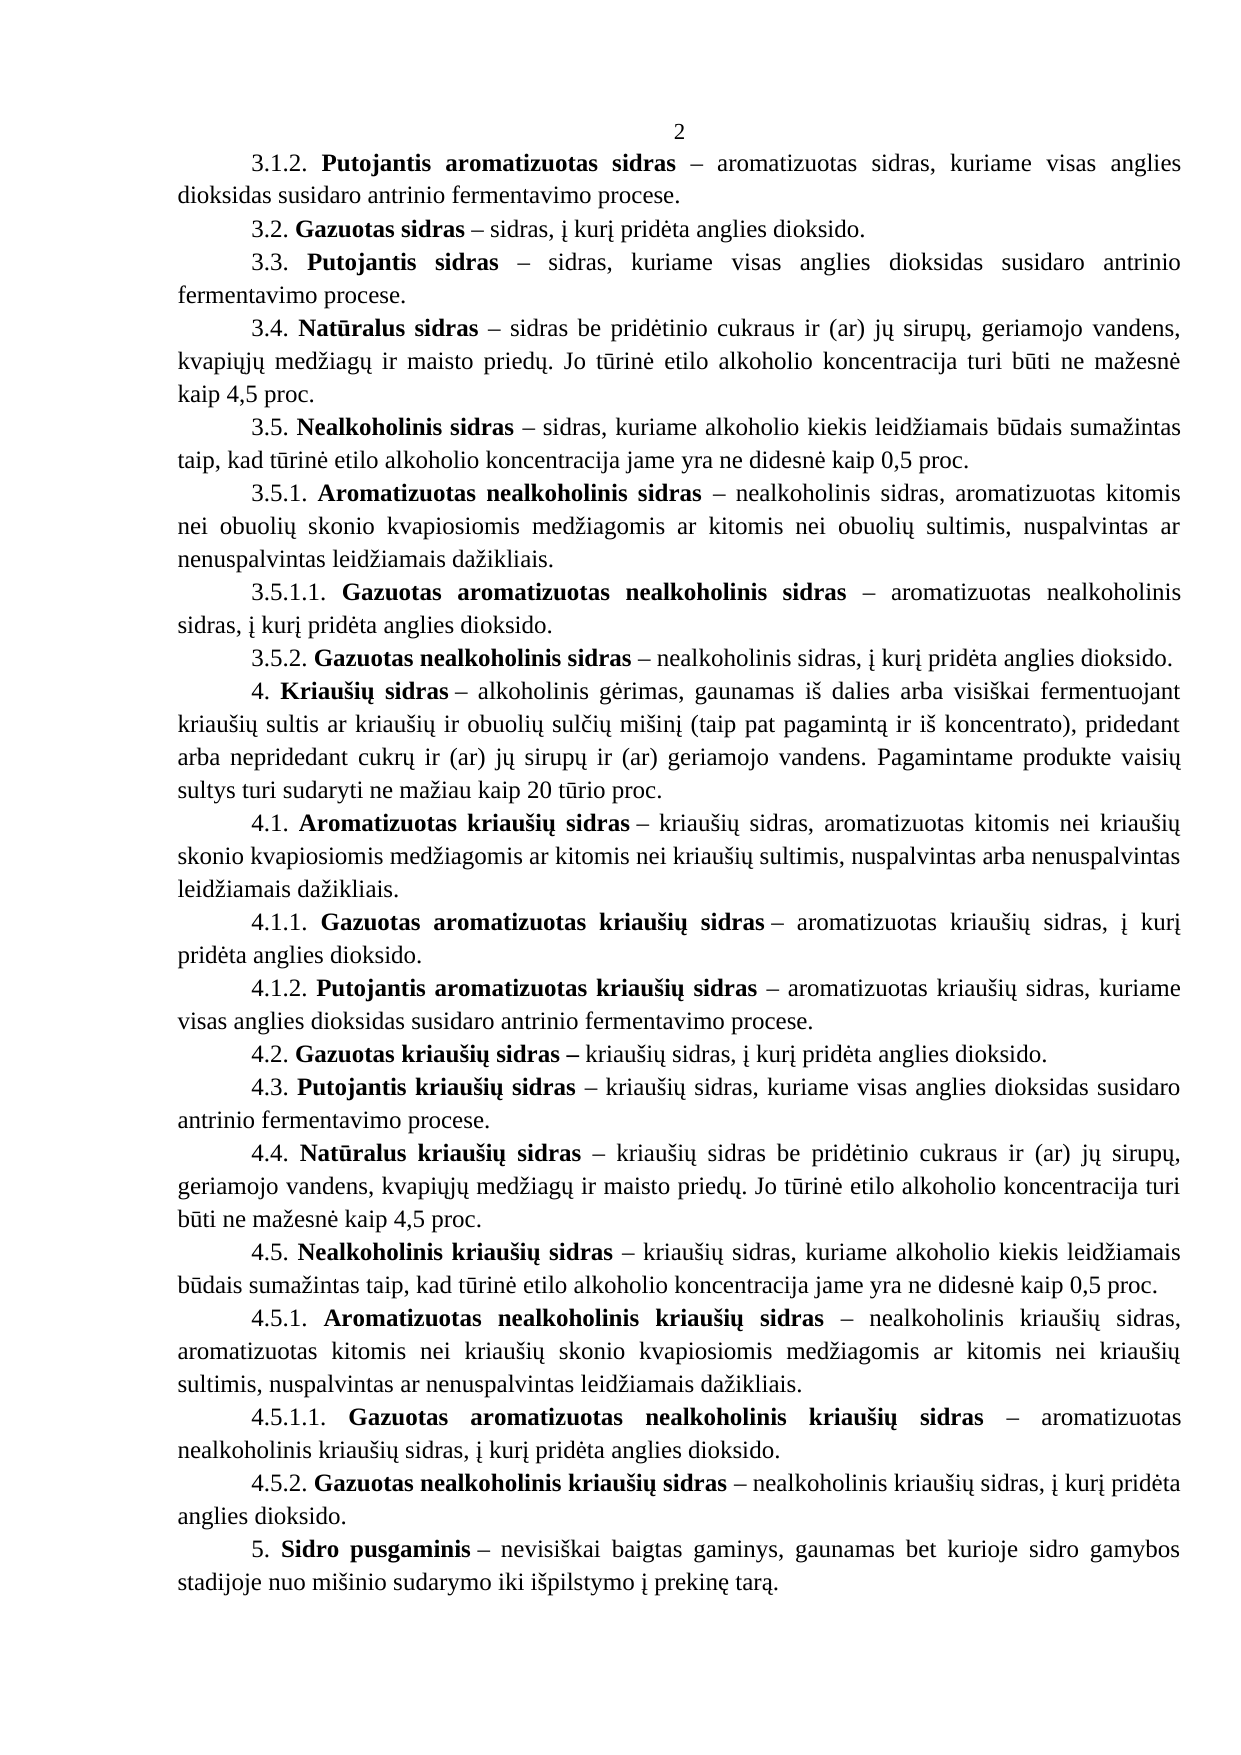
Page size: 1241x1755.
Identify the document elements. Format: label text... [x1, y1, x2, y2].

text 4.5.1. Aromatizuotas nealkoholinis kriaušių sidras – nealkoholinis kriaušių sidras, aromatizuotas kitomis nei kriaušių skonio kvapiosiomis medžiagomis ar kitomis nei kriaušių sultimis, nuspalvintas ar nenuspalvintas leidžiamais dažikliais. [177, 1303, 1181, 1398]
text 3.1.2. Putojantis aromatizuotas sidras – aromatizuotas sidras, kuriame visas anglies dioksidas susidaro antrinio fermentavimo procese. [177, 148, 1181, 209]
text 4.1.1. Gazuotas aromatizuotas kriaušių sidras – aromatizuotas kriaušių sidras, į kurį pridėta anglies dioksido. [177, 907, 1181, 969]
text 3.5.1.1. Gazuotas aromatizuotas nealkoholinis sidras – aromatizuotas nealkoholinis sidras, į kurį pridėta anglies dioksido. [177, 577, 1181, 639]
text 3.5. Nealkoholinis sidras – sidras, kuriame alkoholio kiekis leidžiamais būdais sumažintas taip, kad tūrinė etilo alkoholio koncentracija jame yra ne didesnė kaip 0,5 proc. [177, 412, 1181, 473]
text 4.3. Putojantis kriaušių sidras – kriaušių sidras, kuriame visas anglies dioksidas susidaro antrinio fermentavimo procese. [177, 1072, 1181, 1134]
text 4.4. Natūralus kriaušių sidras – kriaušių sidras be pridėtinio cukraus ir (ar) jų sirupų, geriamojo vandens, kvapiųjų medžiagų ir maisto priedų. Jo tūrinė etilo alkoholio koncentracija turi būti ne mažesnė kaip 4,5 proc. [177, 1138, 1181, 1233]
text 3.2. Gazuotas sidras – sidras, į kurį pridėta anglies dioksido. [177, 214, 1181, 242]
text 4.5.2. Gazuotas nealkoholinis kriaušių sidras – nealkoholinis kriaušių sidras, į kurį pridėta anglies dioksido. [177, 1468, 1181, 1530]
text 4.1. Aromatizuotas kriaušių sidras – kriaušių sidras, aromatizuotas kitomis nei kriaušių skonio kvapiosiomis medžiagomis ar kitomis nei kriaušių sultimis, nuspalvintas arba nenuspalvintas leidžiamais dažikliais. [177, 808, 1181, 903]
text 3.3. Putojantis sidras – sidras, kuriame visas anglies dioksidas susidaro antrinio fermentavimo procese. [177, 247, 1181, 308]
text 5. Sidro pusgaminis – nevisiškai baigtas gaminys, gaunamas bet kurioje sidro gamybos stadijoje nuo mišinio sudarymo iki išpilstymo į prekinę tarą. [177, 1534, 1181, 1596]
text 4.5. Nealkoholinis kriaušių sidras – kriaušių sidras, kuriame alkoholio kiekis leidžiamais būdais sumažintas taip, kad tūrinė etilo alkoholio koncentracija jame yra ne didesnė kaip 0,5 proc. [177, 1237, 1181, 1299]
text 3.5.2. Gazuotas nealkoholinis sidras – nealkoholinis sidras, į kurį pridėta anglies dioksido. [177, 643, 1181, 672]
text 3.5.1. Aromatizuotas nealkoholinis sidras – nealkoholinis sidras, aromatizuotas kitomis nei obuolių skonio kvapiosiomis medžiagomis ar kitomis nei obuolių sultimis, nuspalvintas ar nenuspalvintas leidžiamais dažikliais. [177, 478, 1181, 573]
text 4.2. Gazuotas kriaušių sidras – kriaušių sidras, į kurį pridėta anglies dioksido. [177, 1039, 1181, 1068]
text 4.5.1.1. Gazuotas aromatizuotas nealkoholinis kriaušių sidras – aromatizuotas nealkoholinis kriaušių sidras, į kurį pridėta anglies dioksido. [177, 1402, 1181, 1464]
text 4.1.2. Putojantis aromatizuotas kriaušių sidras – aromatizuotas kriaušių sidras, kuriame visas anglies dioksidas susidaro antrinio fermentavimo procese. [177, 973, 1181, 1035]
text 3.4. Natūralus sidras – sidras be pridėtinio cukraus ir (ar) jų sirupų, geriamojo vandens, kvapiųjų medžiagų ir maisto priedų. Jo tūrinė etilo alkoholio koncentracija turi būti ne mažesnė kaip 4,5 proc. [177, 313, 1181, 407]
text 4. Kriaušių sidras – alkoholinis gėrimas, gaunamas iš dalies arba visiškai fermentuojant kriaušių sultis ar kriaušių ir obuolių sulčių mišinį (taip pat pagamintą ir iš koncentrato), pridedant arba nepridedant cukrų ir (ar) jų sirupų ir (ar) geriamojo vandens. Pagamintame produkte vaisių sultys turi sudaryti ne mažiau kaip 20 tūrio proc. [177, 676, 1181, 804]
